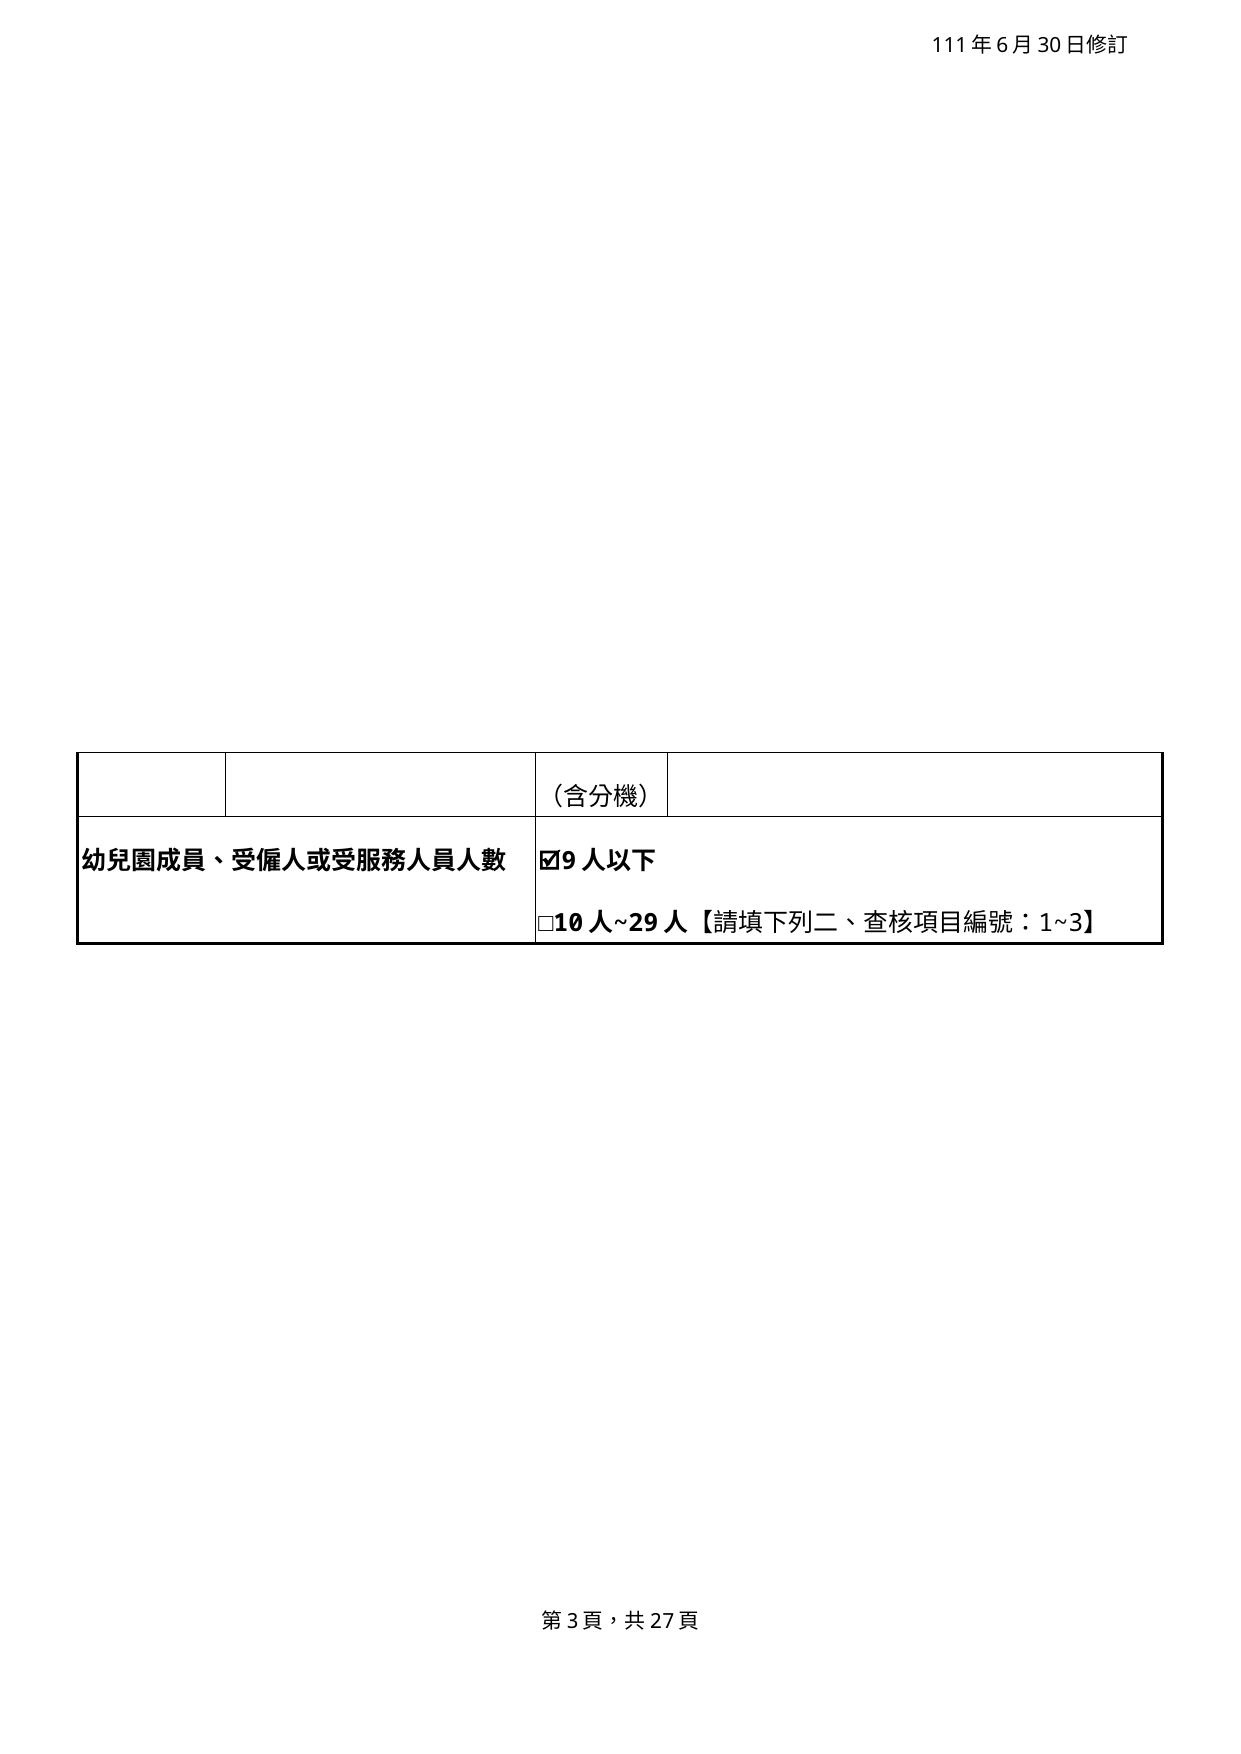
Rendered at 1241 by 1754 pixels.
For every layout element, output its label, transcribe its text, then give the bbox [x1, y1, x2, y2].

table_cell ○○○ [226, 753, 535, 816]
table_cell [668, 753, 1161, 816]
table_cell 填表人姓名 [79, 753, 225, 816]
table_cell 9人以下 □10人~29人【請填下列二、查核項目編號：1~3】 [536, 817, 1161, 942]
table_cell （含分機） [536, 753, 667, 816]
table_cell 幼兒園成員、受僱人或受服務人員人數 [79, 817, 535, 942]
